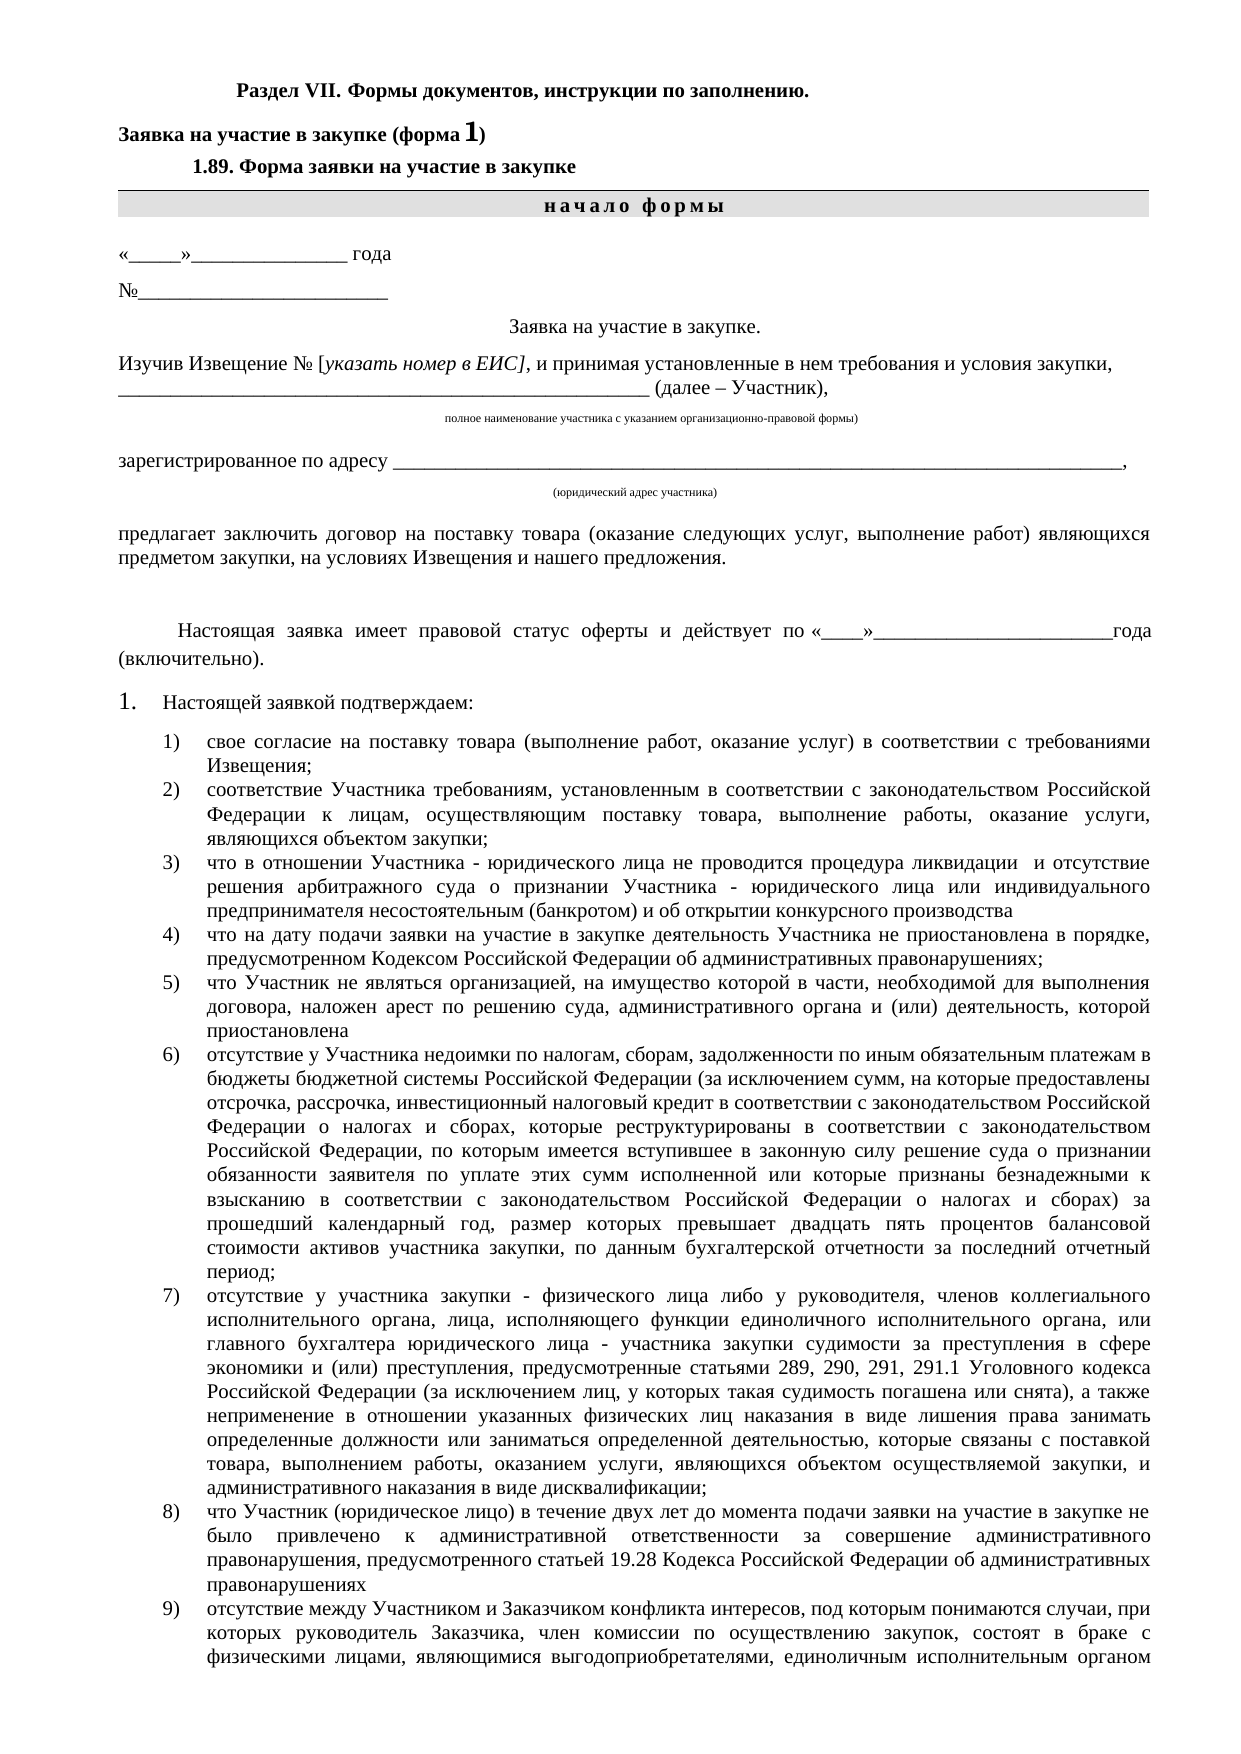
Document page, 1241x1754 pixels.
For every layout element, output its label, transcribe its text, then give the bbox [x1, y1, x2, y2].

text Заявка на участие в закупке. [118, 314, 1152, 338]
list что в отношении Участника - юридического лица не проводится процедура ликвидации и отсутствие решения арбитражного суда о признании Участника - юридического лица или индивидуального предпринимателя несостоятельным (банкротом) и об открытии конкурсного производства [162, 849, 1152, 922]
text начало формы [118, 191, 1149, 217]
text Настоящая заявка имеет правовой статус оферты и действует по «____»_______________________года (включительно). [118, 618, 1152, 670]
list отсутствие между Участником и Заказчиком конфликта интересов, под которым понимаются случаи, при которых руководитель Заказчика, член комиссии по осуществлению закупок, состоят в браке с физическими лицами, являющимися выгодоприобретателями, единоличным исполнительным органом [162, 1596, 1152, 1668]
list соответствие Участника требованиям, установленным в соответствии с законодательством Российской Федерации к лицам, осуществляющим поставку товара, выполнение работы, оказание услуги, являющихся объектом закупки; [162, 777, 1152, 849]
list что Участник не являться организацией, на имущество которой в части, необходимой для выполнения договора, наложен арест по решению суда, административного органа и (или) деятельность, которой приостановлена [162, 970, 1152, 1042]
text предлагает заключить договор на поставку товара (оказание следующих услуг, выполнение работ) являющихся предметом закупки, на условиях Извещения и нашего предложения. [118, 521, 1152, 569]
text полное наименование участника с указанием организационно-правовой формы) [118, 412, 1152, 436]
text «_____»_______________ года [118, 241, 606, 265]
list отсутствие у участника закупки - физического лица либо у руководителя, членов коллегиального исполнительного органа, лица, исполняющего функции единоличного исполнительного органа, или главного бухгалтера юридического лица - участника закупки судимости за преступления в сфере экономики и (или) преступления, предусмотренные статьями 289, 290, 291, 291.1 Уголовного кодекса Российской Федерации (за исключением лиц, у которых такая судимость погашена или снята), а также неприменение в отношении указанных физических лиц наказания в виде лишения права занимать определенные должности или заниматься определенной деятельностью, которые связаны с поставкой товара, выполнением работы, оказанием услуги, являющихся объектом осуществляемой закупки, и административного наказания в виде дисквалификации; [162, 1283, 1152, 1499]
list что на дату подачи заявки на участие в закупке деятельность Участника не приостановлена в порядке, предусмотренном Кодексом Российской Федерации об административных правонарушениях; [162, 922, 1152, 970]
list что Участник (юридическое лицо) в течение двух лет до момента подачи заявки на участие в закупке не было привлечено к административной ответственности за совершение административного правонарушения, предусмотренного статьей 19.28 Кодекса Российской Федерации об административных правонарушениях [162, 1499, 1152, 1596]
list отсутствие у Участника недоимки по налогам, сборам, задолженности по иным обязательным платежам в бюджеты бюджетной системы Российской Федерации (за исключением сумм, на которые предоставлены отсрочка, рассрочка, инвестиционный налоговый кредит в соответствии с законодательством Российской Федерации о налогах и сборах, которые реструктурированы в соответствии с законодательством Российской Федерации, по которым имеется вступившее в законную силу решение суда о признании обязанности заявителя по уплате этих сумм исполненной или которые признаны безнадежными к взысканию в соответствии с законодательством Российской Федерации о налогах и сборах) за прошедший календарный год, размер которых превышает двадцать пять процентов балансовой стоимости активов участника закупки, по данным бухгалтерской отчетности за последний отчетный период; [162, 1042, 1152, 1283]
text №________________________ [118, 278, 606, 302]
text зарегистрированное по адресу ______________________________________________________________________, [118, 448, 1152, 472]
text 1.89. Форма заявки на участие в закупке [192, 154, 1152, 178]
subtitle Заявка на участие в закупке (форма 1) [118, 115, 1152, 149]
text (юридический адрес участника) [118, 485, 1152, 509]
list Настоящей заявкой подтверждаем: [118, 686, 1152, 715]
text Изучив Извещение № [указать номер в ЕИС], и принимая установленные в нем требования и условия закупки, ___________________________________________________ (далее – Участник), [118, 351, 1152, 399]
list свое согласие на поставку товара (выполнение работ, оказание услуг) в соответствии с требованиями Извещения; [162, 729, 1152, 777]
subtitle Раздел VII. Формы документов, инструкции по заполнению. [236, 74, 1152, 103]
